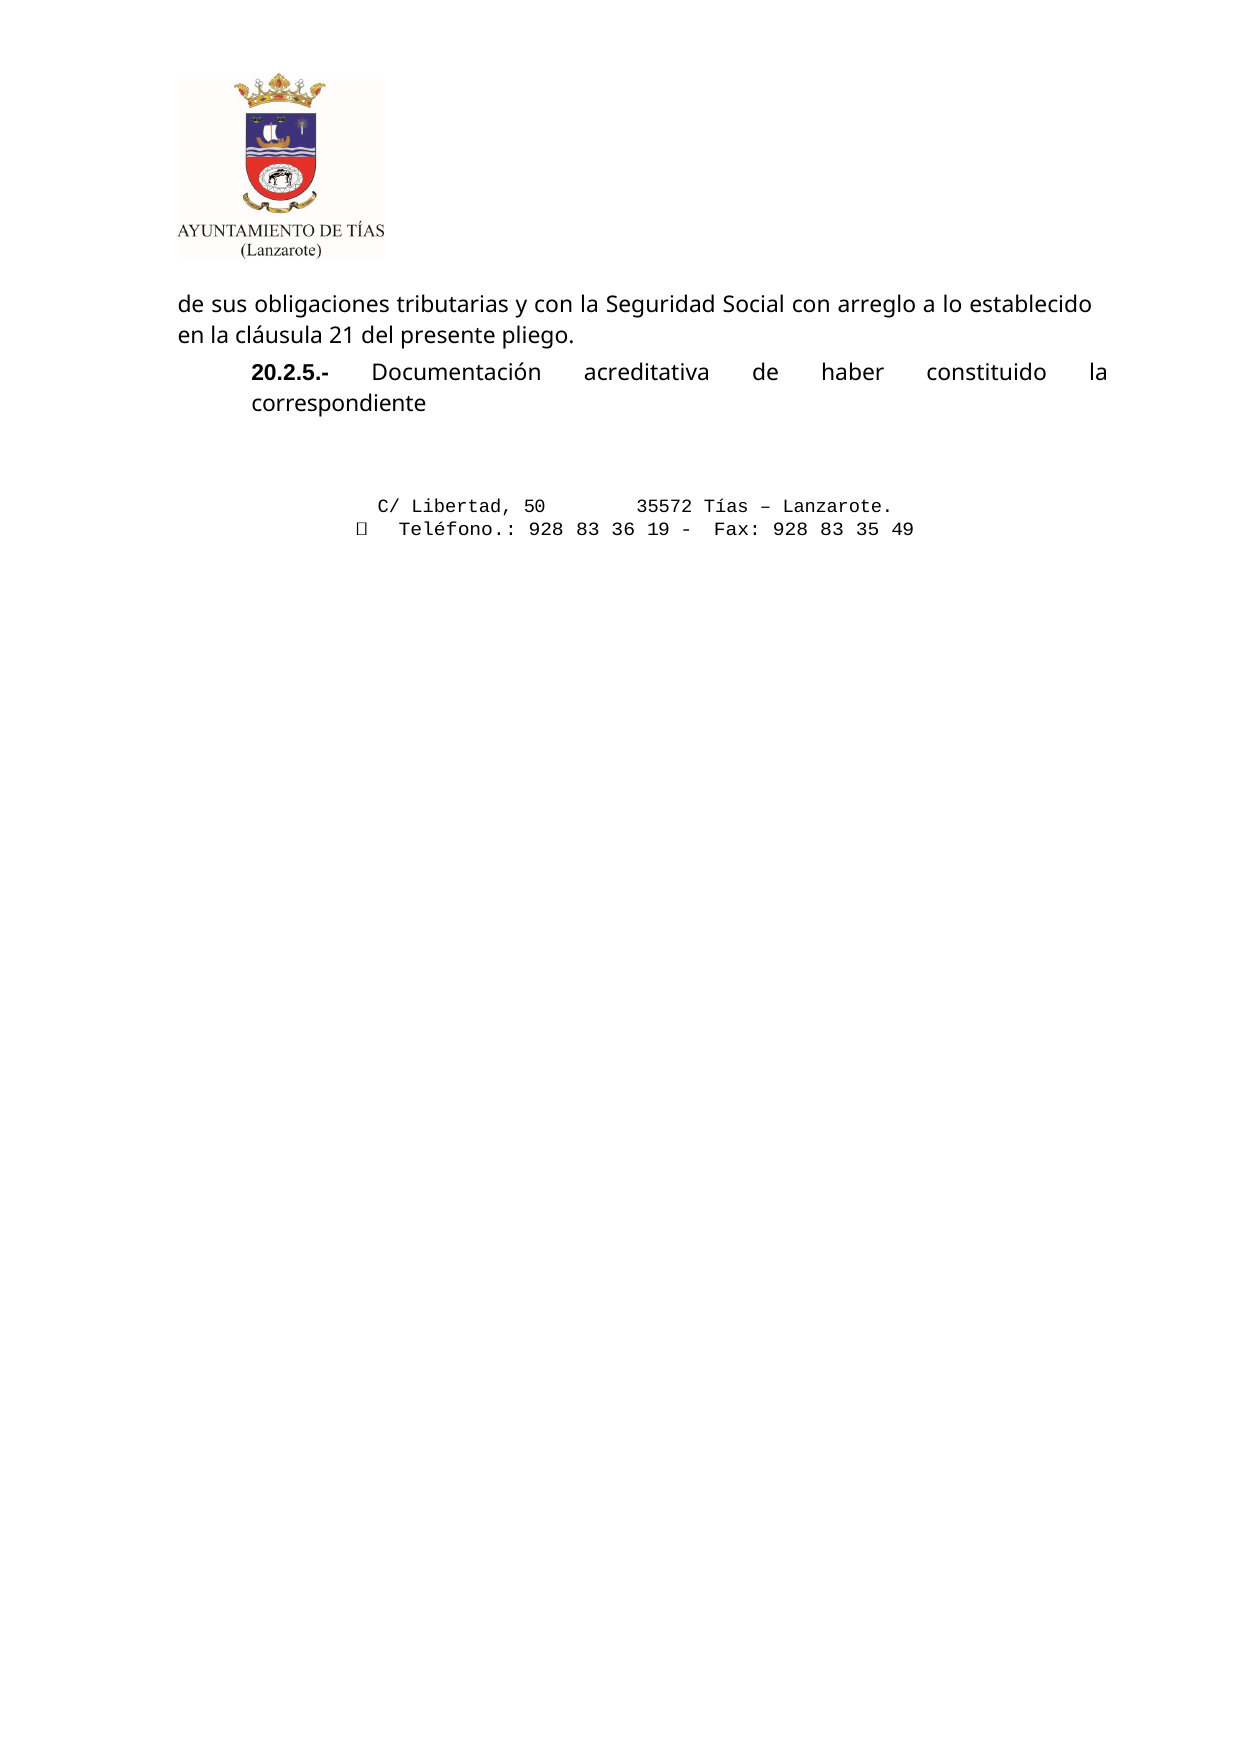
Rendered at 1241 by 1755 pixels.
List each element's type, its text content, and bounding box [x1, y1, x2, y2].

text 20.2.4.- Documentación acreditativa de hallarse al corriente en el cumplimiento de sus obligaciones tributarias y con la Seguridad Social con arreglo a lo establecido en la cláusula 21 del presente pliego. [177, 288, 1093, 351]
text 🕿 Teléfono.: 928 83 36 19 - Fax: 928 83 35 49 [162, 518, 1108, 541]
text 20.2.5.- Documentación acreditativa de haber constituido la correspondiente [251, 356, 1108, 419]
text C/ Libertad, 50 35572 Tías – Lanzarote. [162, 496, 1108, 518]
